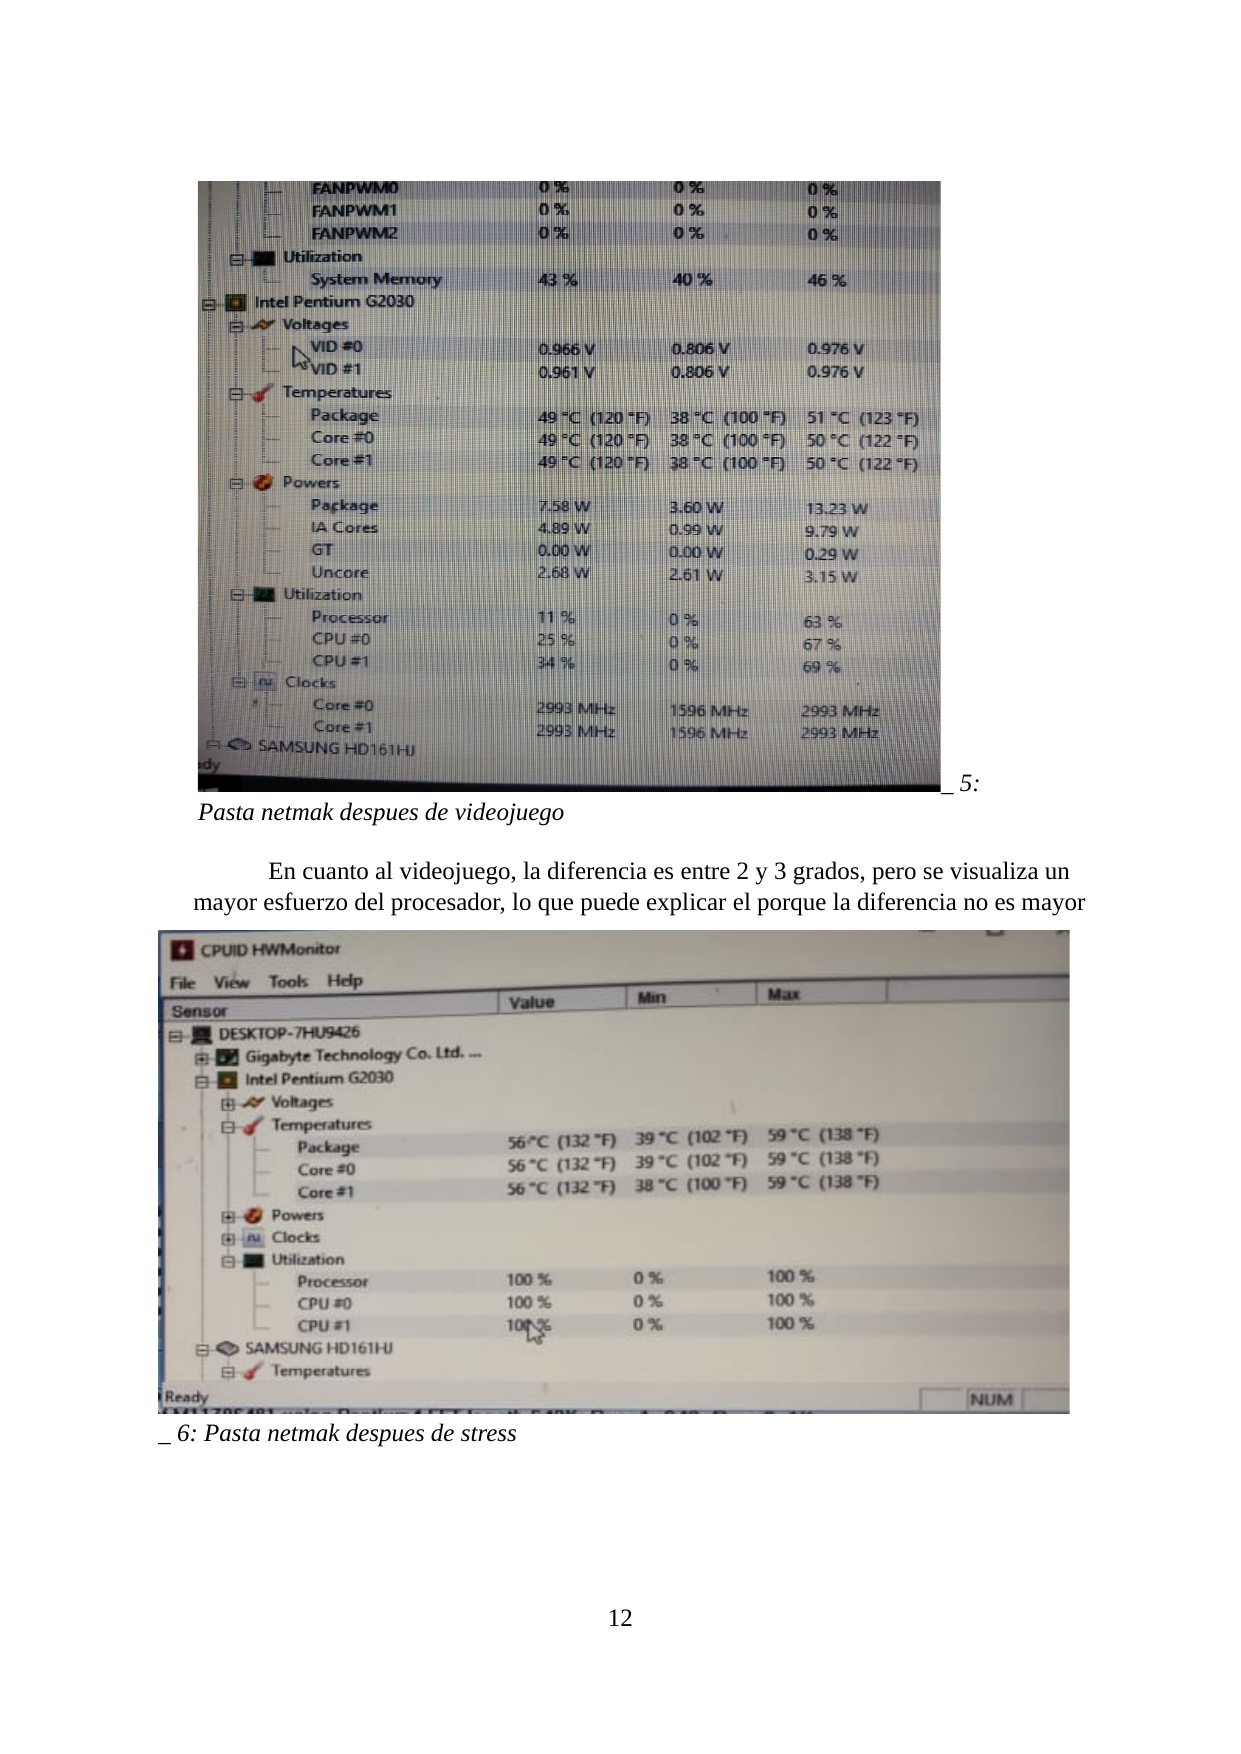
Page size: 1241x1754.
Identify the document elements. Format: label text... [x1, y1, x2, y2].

text 12 [118, 1603, 1122, 1632]
text _ 6: Pasta netmak despues de stress [158, 1414, 1082, 1447]
picture [158, 930, 1083, 1414]
picture [197, 181, 941, 792]
text En cuanto al videojuego, la diferencia es entre 2 y 3 grados, pero se visualiza un mayor esfuerzo del procesador, lo que puede explicar el porque la diferencia no es mayor [193, 856, 1122, 916]
text _ 5: Pasta netmak despues de videojuego [198, 182, 1033, 825]
